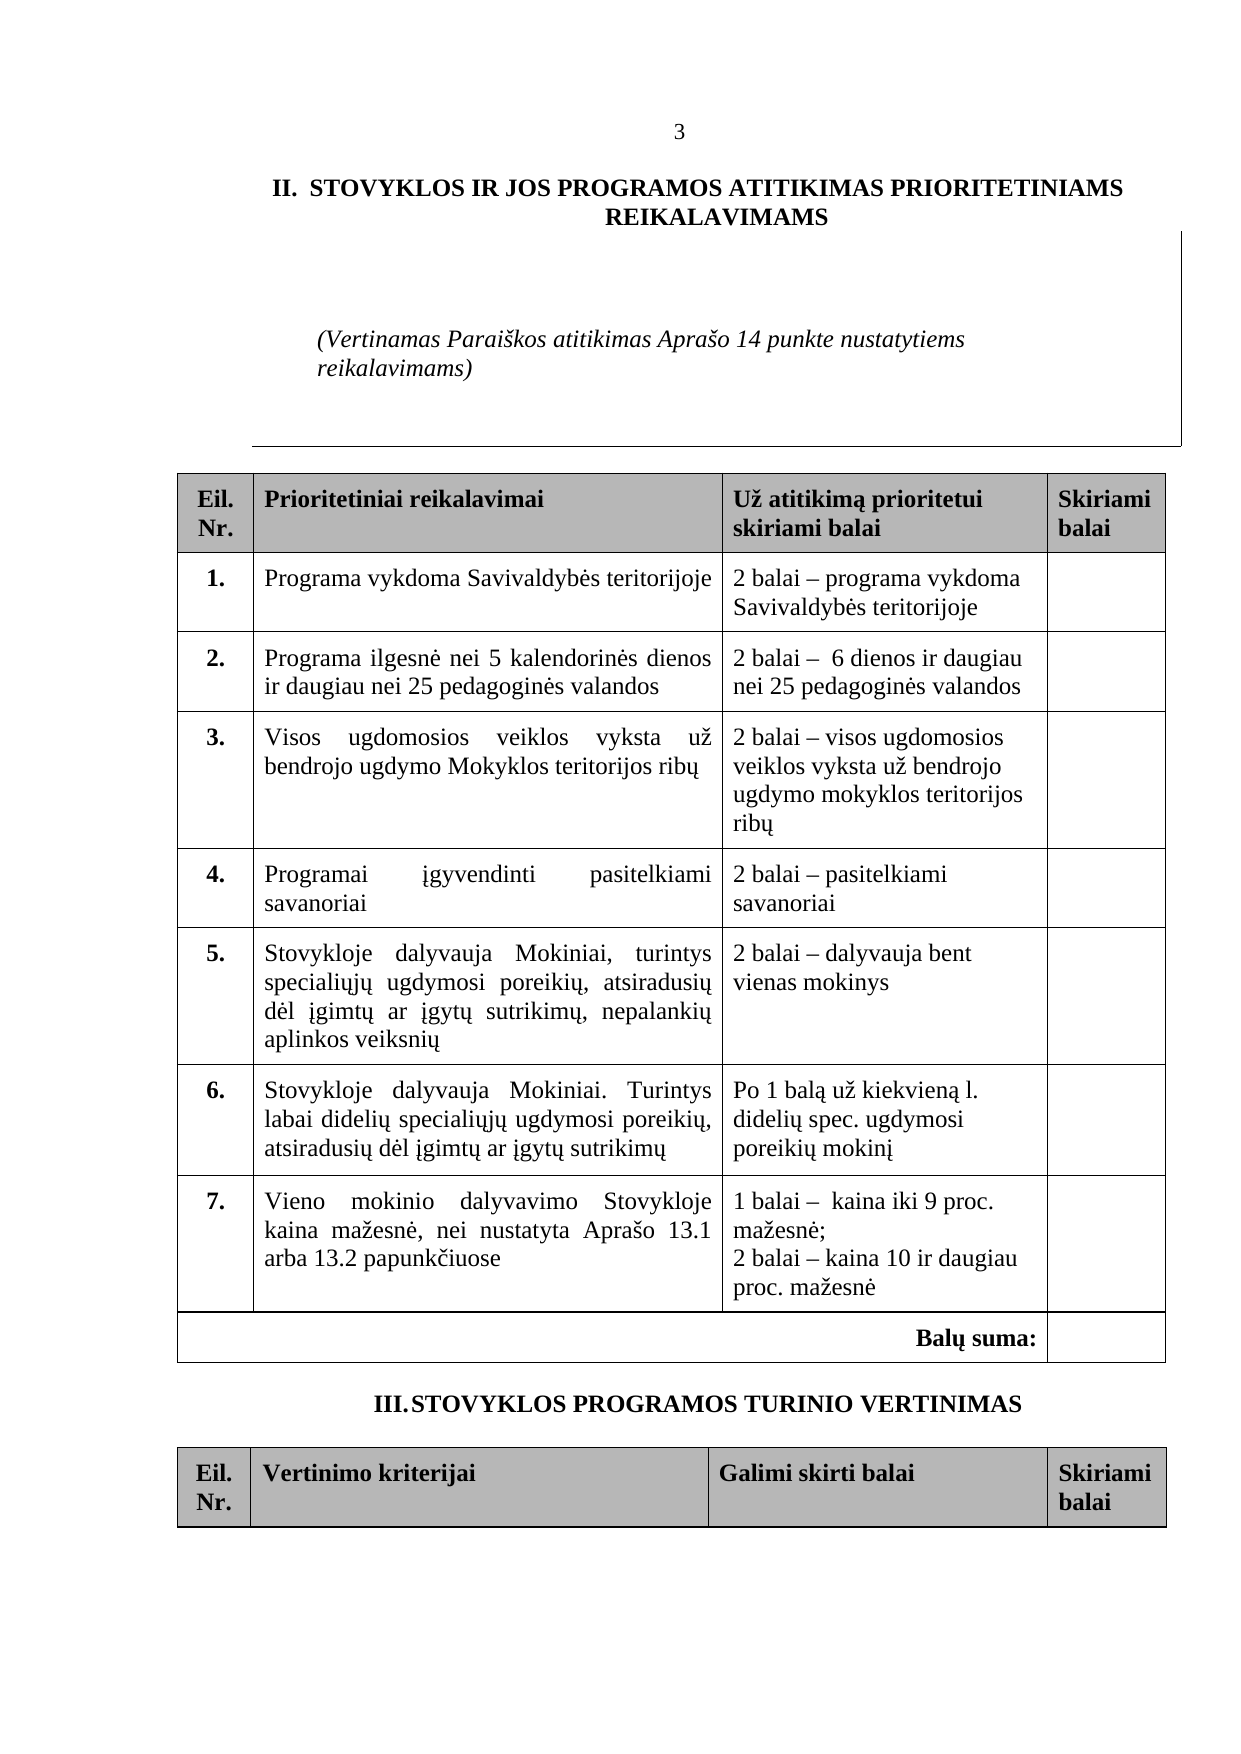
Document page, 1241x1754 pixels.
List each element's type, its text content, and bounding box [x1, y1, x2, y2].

table_cell 7. [178, 1176, 253, 1311]
table_cell 2 balai – dalyvauja bent vienas mokinys [723, 928, 1047, 1064]
text II. STOVYKLOS IR JOS PROGRAMOS ATITIKIMAS PRIORITETINIAMS REIKALAVIMAMS [215, 173, 1181, 231]
table_cell Stovykloje dalyvauja Mokiniai, turintys specialiųjų ugdymosi poreikių, atsiradusių dėl įgimtų ar įgytų sutrikimų, nepalankių aplinkos veiksnių [254, 928, 722, 1064]
table_cell Programa vykdoma Savivaldybės teritorijoje [254, 553, 722, 631]
table_cell Programai įgyvendinti pasitelkiami savanoriai [254, 849, 722, 927]
table_cell [1048, 1313, 1165, 1362]
table_cell [1048, 849, 1165, 927]
table_header Skiriami balai [1048, 474, 1165, 552]
table_header Už atitikimą prioritetui skiriami balai [723, 474, 1047, 552]
table_cell [1048, 928, 1165, 1064]
table_cell 2 balai – visos ugdomosios veiklos vyksta už bendrojo ugdymo mokyklos teritorijos ribų [723, 712, 1047, 847]
table_cell 3. [178, 712, 253, 847]
table_header Galimi skirti balai [709, 1448, 1047, 1526]
table_cell [1048, 553, 1165, 631]
table_cell Programa ilgesnė nei 5 kalendorinės dienos ir daugiau nei 25 pedagoginės valandos [254, 632, 722, 711]
table_cell 2 balai – pasitelkiami savanoriai [723, 849, 1047, 927]
table_cell [1048, 1065, 1165, 1174]
table_header Prioritetiniai reikalavimai [254, 474, 722, 552]
table_cell Balų suma: [178, 1313, 1047, 1362]
table_cell 6. [178, 1065, 253, 1174]
table_cell Stovykloje dalyvauja Mokiniai. Turintys labai didelių specialiųjų ugdymosi poreikių, atsiradusių dėl įgimtų ar įgytų sutrikimų [254, 1065, 722, 1174]
table_cell 4. [178, 849, 253, 927]
text III. STOVYKLOS PROGRAMOS TURINIO VERTINIMAS [215, 1389, 1181, 1418]
table_header Skiriami balai [1048, 1448, 1166, 1526]
table_cell Visos ugdomosios veiklos vyksta už bendrojo ugdymo Mokyklos teritorijos ribų [254, 712, 722, 847]
table_cell 2 balai – 6 dienos ir daugiau nei 25 pedagoginės valandos [723, 632, 1047, 711]
table_cell Po 1 balą už kiekvieną l. didelių spec. ugdymosi poreikių mokinį [723, 1065, 1047, 1174]
table_header Vertinimo kriterijai [251, 1448, 708, 1526]
table_cell 1 balai – kaina iki 9 proc. mažesnė; 2 balai – kaina 10 ir daugiau proc. mažesnė [723, 1176, 1047, 1311]
table_header Eil. Nr. [178, 1448, 250, 1526]
table_cell Vieno mokinio dalyvavimo Stovykloje kaina mažesnė, nei nustatyta Aprašo 13.1 arba 13.2 papunkčiuose [254, 1176, 722, 1311]
table_cell 5. [178, 928, 253, 1064]
table_cell 2. [178, 632, 253, 711]
table_cell 2 balai – programa vykdoma Savivaldybės teritorijoje [723, 553, 1047, 631]
table_cell [1048, 712, 1165, 847]
table_cell 1. [178, 553, 253, 631]
text (Vertinamas Paraiškos atitikimas Aprašo 14 punkte nustatytiems reikalavimams) [252, 324, 1181, 446]
table_cell [1048, 632, 1165, 711]
table_header Eil. Nr. [178, 474, 253, 552]
table_cell [1048, 1176, 1165, 1311]
